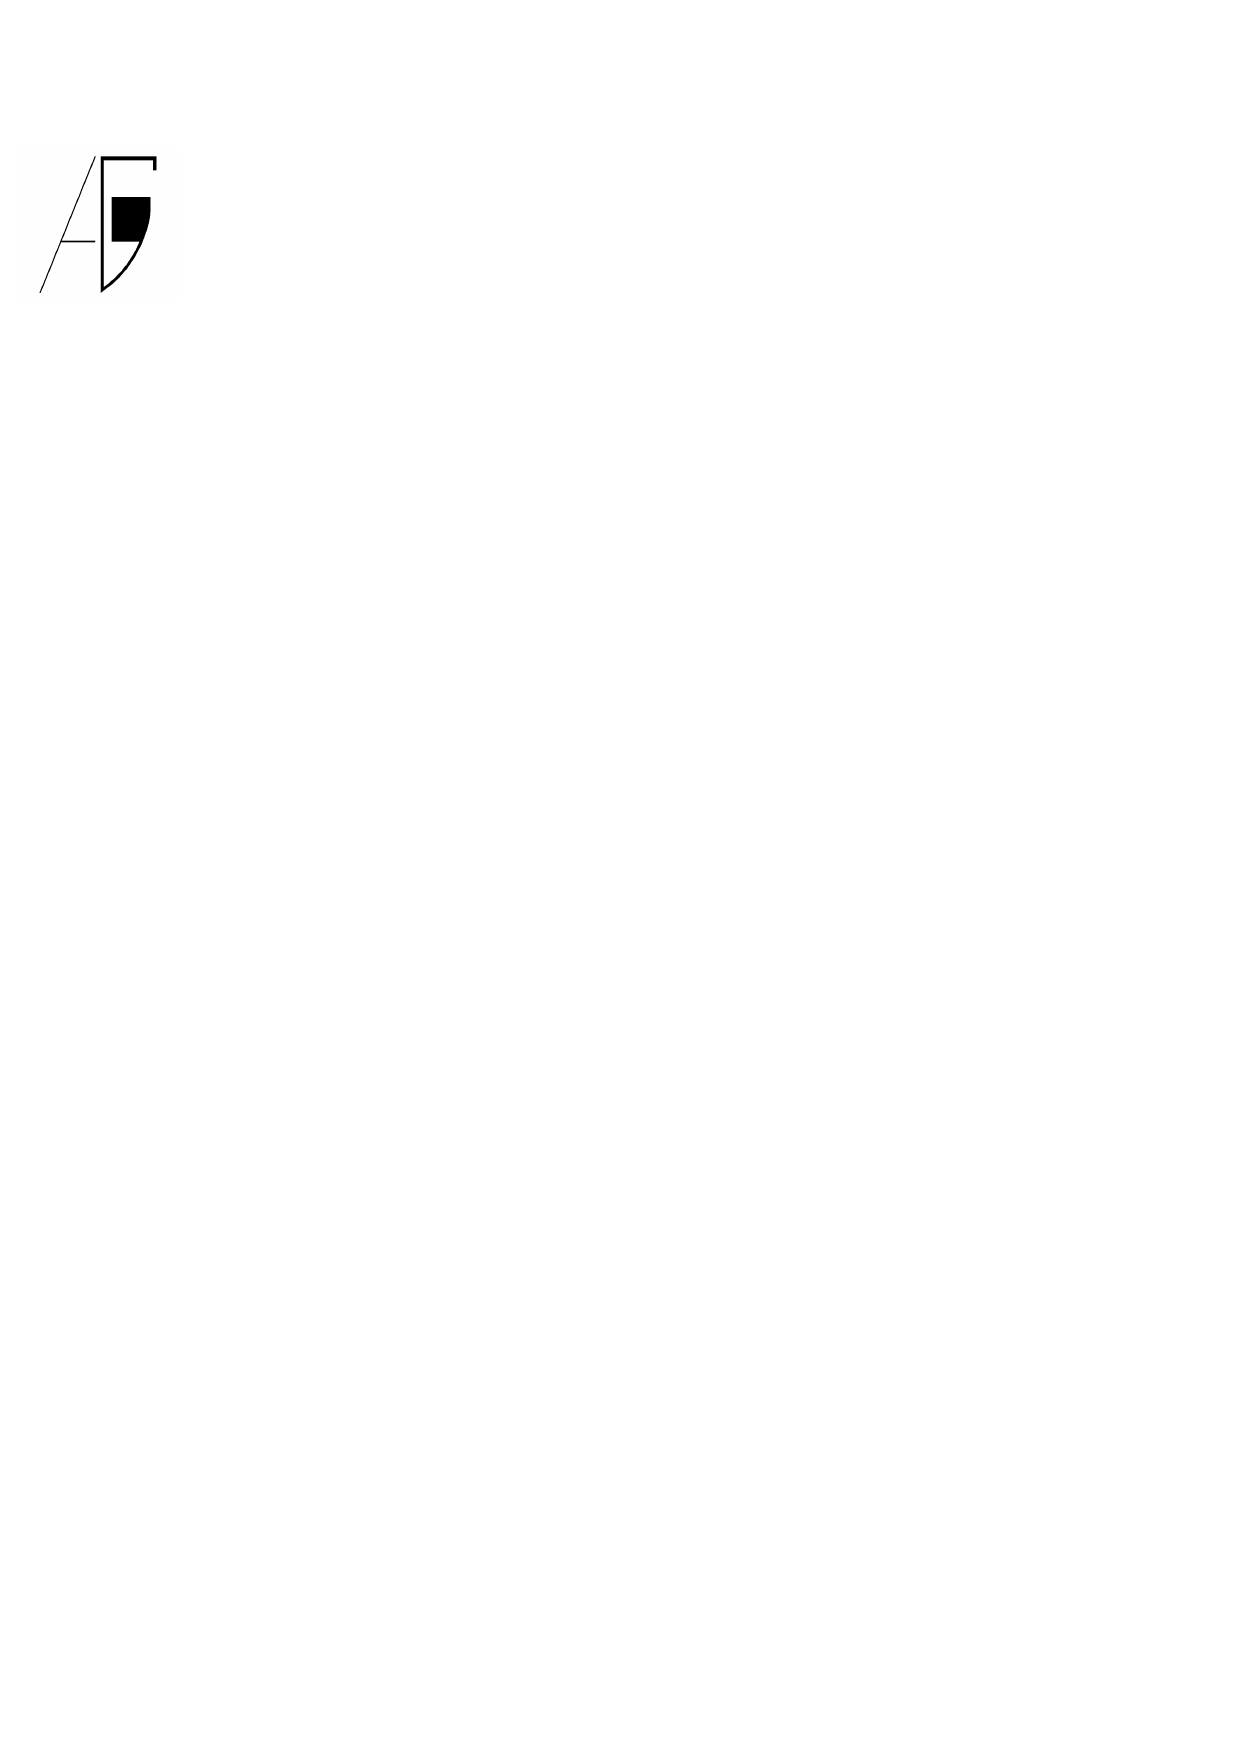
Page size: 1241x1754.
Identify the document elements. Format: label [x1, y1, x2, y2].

picture [15, 150, 181, 300]
